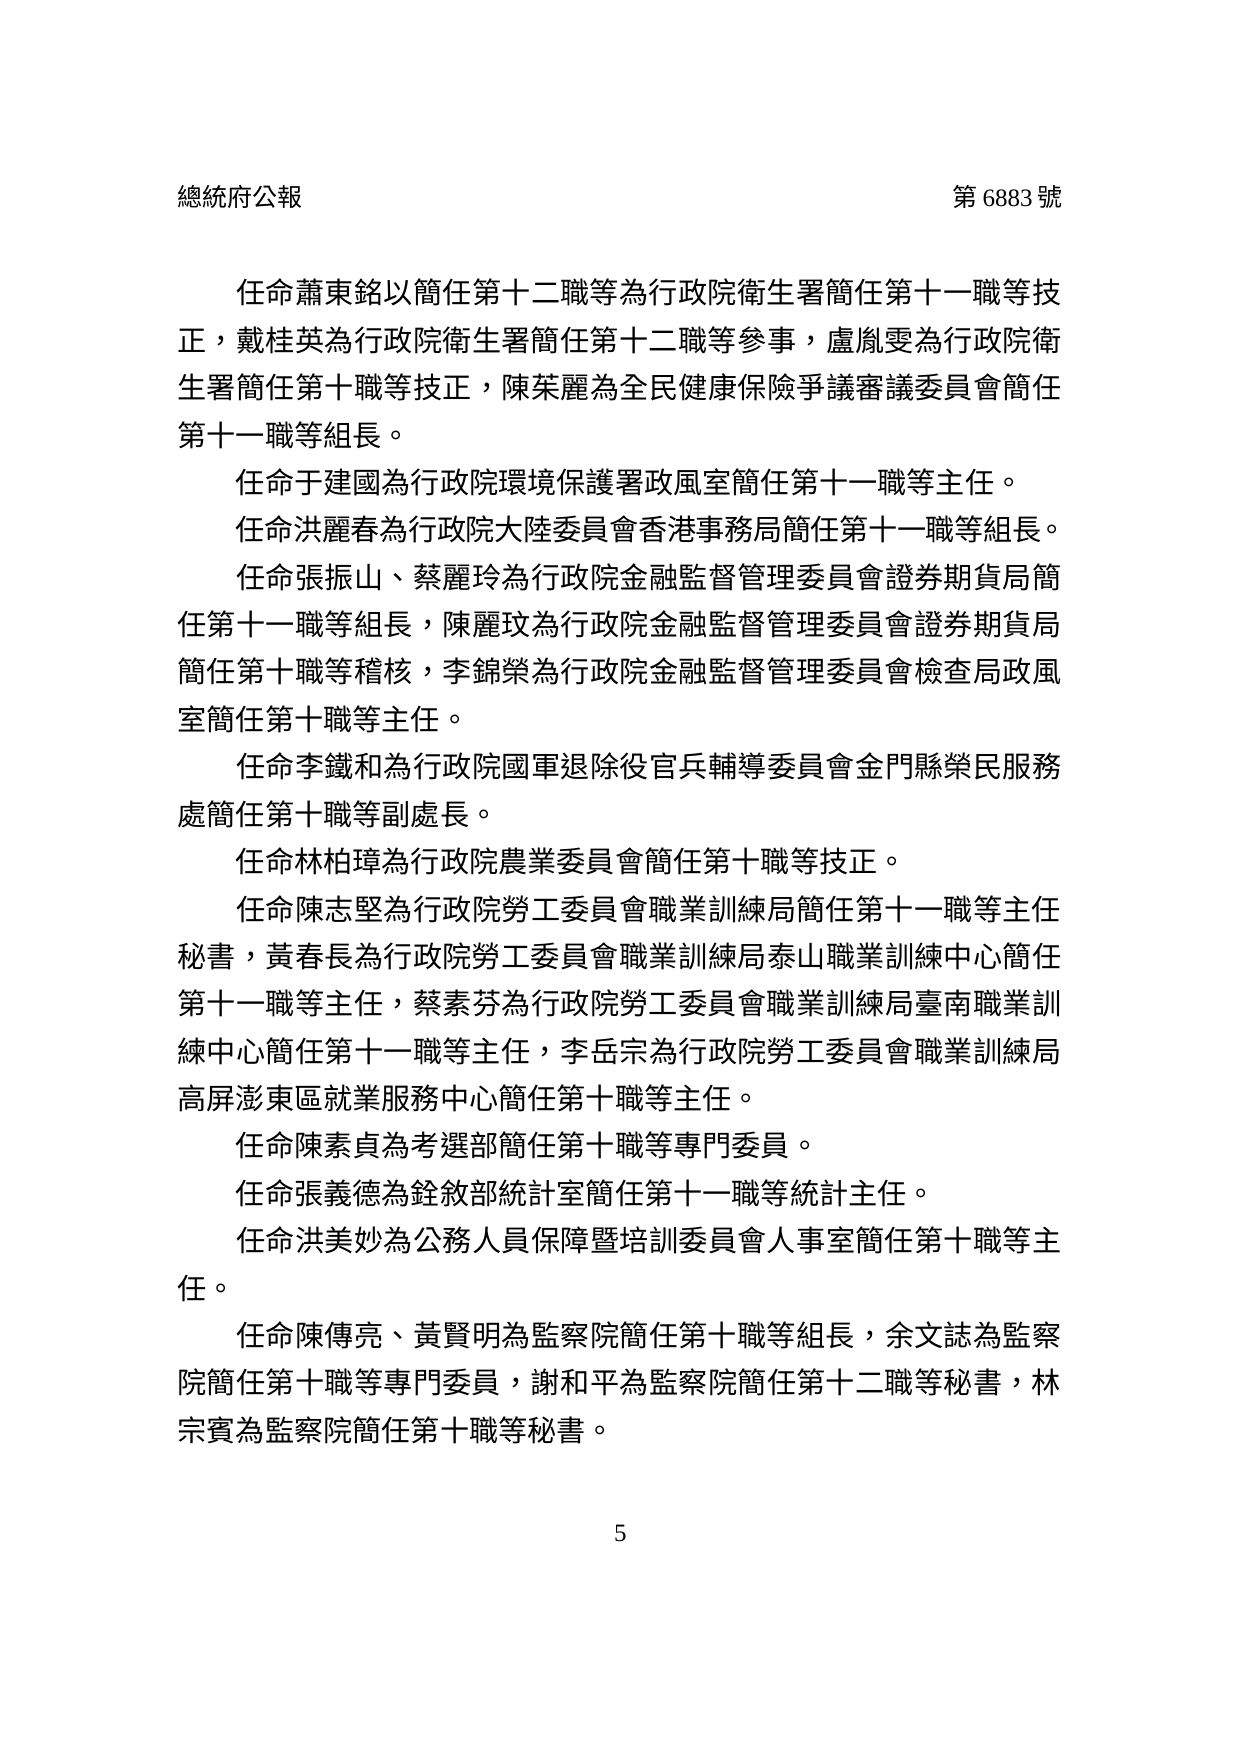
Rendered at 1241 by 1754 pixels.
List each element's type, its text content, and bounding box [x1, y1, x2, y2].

text 任命李鐵和為行政院國軍退除役官兵輔導委員會金門縣榮民服務處簡任第十職等副處長。 [177, 740, 1063, 834]
text 任命陳傳亮、黃賢明為監察院簡任第十職等組長，余文誌為監察院簡任第十職等專門委員，謝和平為監察院簡任第十二職等秘書，林宗賓為監察院簡任第十職等秘書。 [177, 1308, 1063, 1451]
text 任命洪美妙為公務人員保障暨培訓委員會人事室簡任第十職等主任。 [177, 1214, 1063, 1308]
text 任命陳志堅為行政院勞工委員會職業訓練局簡任第十一職等主任秘書，黃春長為行政院勞工委員會職業訓練局泰山職業訓練中心簡任第十一職等主任，蔡素芬為行政院勞工委員會職業訓練局臺南職業訓練中心簡任第十一職等主任，李岳宗為行政院勞工委員會職業訓練局高屏澎東區就業服務中心簡任第十職等主任。 [177, 882, 1063, 1119]
text 任命張義德為銓敘部統計室簡任第十一職等統計主任。 [177, 1166, 1063, 1214]
text 任命陳素貞為考選部簡任第十職等專門委員。 [177, 1119, 1063, 1166]
text 任命張振山、蔡麗玲為行政院金融監督管理委員會證券期貨局簡任第十一職等組長，陳麗玟為行政院金融監督管理委員會證券期貨局簡任第十職等稽核，李錦榮為行政院金融監督管理委員會檢查局政風室簡任第十職等主任。 [177, 550, 1063, 740]
text 任命林柏璋為行政院農業委員會簡任第十職等技正。 [177, 834, 1063, 882]
text 任命蕭東銘以簡任第十二職等為行政院衛生署簡任第十一職等技正，戴桂英為行政院衛生署簡任第十二職等參事，盧胤雯為行政院衛生署簡任第十職等技正，陳茱麗為全民健康保險爭議審議委員會簡任第十一職等組長。 [177, 266, 1063, 455]
text 任命洪麗春為行政院大陸委員會香港事務局簡任第十一職等組長。 [177, 503, 1063, 550]
text 任命于建國為行政院環境保護署政風室簡任第十一職等主任。 [177, 455, 1063, 503]
